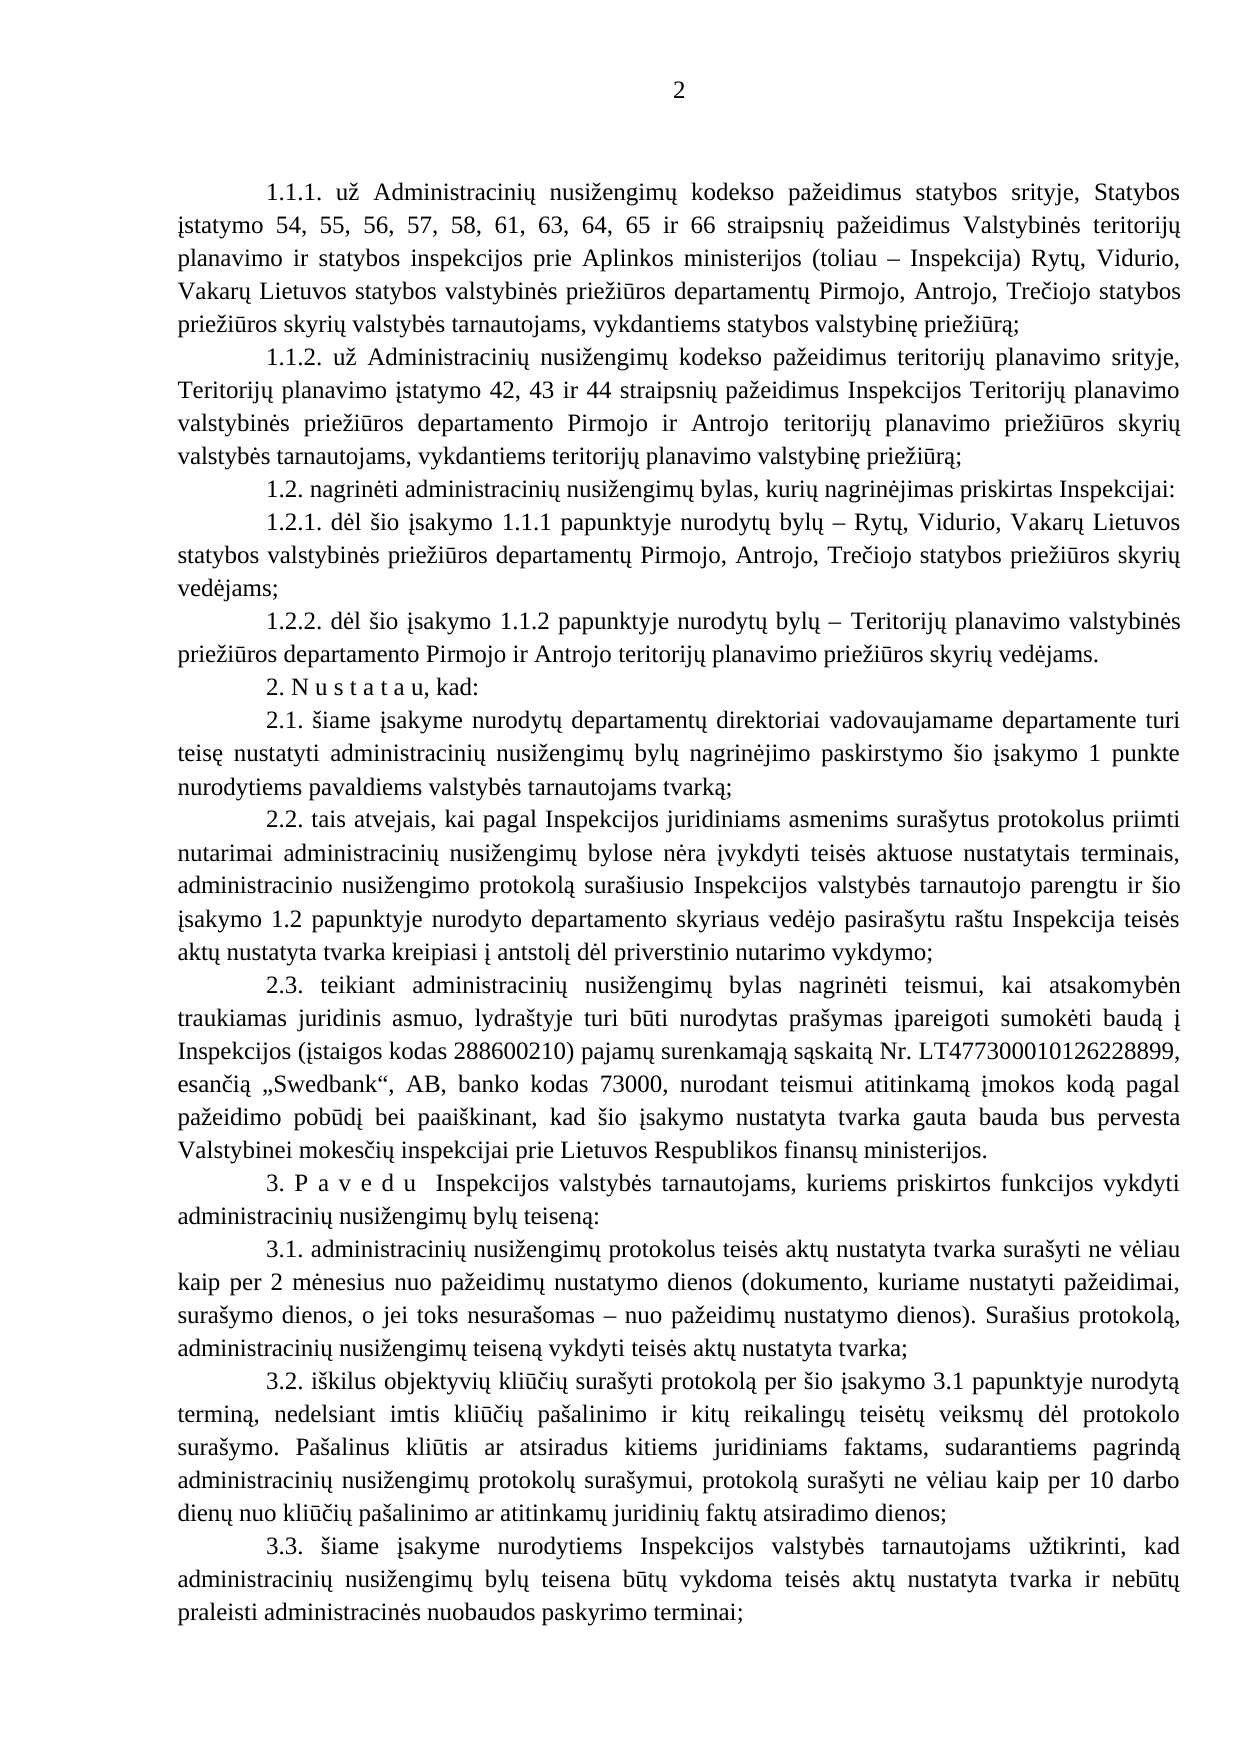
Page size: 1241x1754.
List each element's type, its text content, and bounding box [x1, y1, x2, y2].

text 3.1. administracinių nusižengimų protokolus teisės aktų nustatyta tvarka surašyti ne vėliau kaip per 2 mėnesius nuo pažeidimų nustatymo dienos (dokumento, kuriame nustatyti pažeidimai, surašymo dienos, o jei toks nesurašomas – nuo pažeidimų nustatymo dienos). Surašius protokolą, administracinių nusižengimų teiseną vykdyti teisės aktų nustatyta tvarka; [177, 1234, 1181, 1362]
text 2. N u s t a t a u, kad: [177, 672, 1181, 701]
text 1.2. nagrinėti administracinių nusižengimų bylas, kurių nagrinėjimas priskirtas Inspekcijai: [177, 474, 1181, 503]
text 2.2. tais atvejais, kai pagal Inspekcijos juridiniams asmenims surašytus protokolus priimti nutarimai administracinių nusižengimų bylose nėra įvykdyti teisės aktuose nustatytais terminais, administracinio nusižengimo protokolą surašiusio Inspekcijos valstybės tarnautojo parengtu ir šio įsakymo 1.2 papunktyje nurodyto departamento skyriaus vedėjo pasirašytu raštu Inspekcija teisės aktų nustatyta tvarka kreipiasi į antstolį dėl priverstinio nutarimo vykdymo; [177, 804, 1181, 965]
text 3.3. šiame įsakyme nurodytiems Inspekcijos valstybės tarnautojams užtikrinti, kad administracinių nusižengimų bylų teisena būtų vykdoma teisės aktų nustatyta tvarka ir nebūtų praleisti administracinės nuobaudos paskyrimo terminai; [177, 1531, 1181, 1626]
text 3. P a v e d u Inspekcijos valstybės tarnautojams, kuriems priskirtos funkcijos vykdyti administracinių nusižengimų bylų teiseną: [177, 1168, 1181, 1229]
text 1.1.1. už Administracinių nusižengimų kodekso pažeidimus statybos srityje, Statybos įstatymo 54, 55, 56, 57, 58, 61, 63, 64, 65 ir 66 straipsnių pažeidimus Valstybinės teritorijų planavimo ir statybos inspekcijos prie Aplinkos ministerijos (toliau – Inspekcija) Rytų, Vidurio, Vakarų Lietuvos statybos valstybinės priežiūros departamentų Pirmojo, Antrojo, Trečiojo statybos priežiūros skyrių valstybės tarnautojams, vykdantiems statybos valstybinę priežiūrą; [177, 177, 1181, 338]
text 1.1.2. už Administracinių nusižengimų kodekso pažeidimus teritorijų planavimo srityje, Teritorijų planavimo įstatymo 42, 43 ir 44 straipsnių pažeidimus Inspekcijos Teritorijų planavimo valstybinės priežiūros departamento Pirmojo ir Antrojo teritorijų planavimo priežiūros skyrių valstybės tarnautojams, vykdantiems teritorijų planavimo valstybinę priežiūrą; [177, 342, 1181, 470]
text 2.3. teikiant administracinių nusižengimų bylas nagrinėti teismui, kai atsakomybėn traukiamas juridinis asmuo, lydraštyje turi būti nurodytas prašymas įpareigoti sumokėti baudą į Inspekcijos (įstaigos kodas 288600210) pajamų surenkamąją sąskaitą Nr. LT477300010126228899, esančią „Swedbank“, AB, banko kodas 73000, nurodant teismui atitinkamą įmokos kodą pagal pažeidimo pobūdį bei paaiškinant, kad šio įsakymo nustatyta tvarka gauta bauda bus pervesta Valstybinei mokesčių inspekcijai prie Lietuvos Respublikos finansų ministerijos. [177, 970, 1181, 1163]
text 2.1. šiame įsakyme nurodytų departamentų direktoriai vadovaujamame departamente turi teisę nustatyti administracinių nusižengimų bylų nagrinėjimo paskirstymo šio įsakymo 1 punkte nurodytiems pavaldiems valstybės tarnautojams tvarką; [177, 706, 1181, 800]
text 1.2.2. dėl šio įsakymo 1.1.2 papunktyje nurodytų bylų – Teritorijų planavimo valstybinės priežiūros departamento Pirmojo ir Antrojo teritorijų planavimo priežiūros skyrių vedėjams. [177, 606, 1181, 668]
text 1.2.1. dėl šio įsakymo 1.1.1 papunktyje nurodytų bylų – Rytų, Vidurio, Vakarų Lietuvos statybos valstybinės priežiūros departamentų Pirmojo, Antrojo, Trečiojo statybos priežiūros skyrių vedėjams; [177, 507, 1181, 602]
text 3.2. iškilus objektyvių kliūčių surašyti protokolą per šio įsakymo 3.1 papunktyje nurodytą terminą, nedelsiant imtis kliūčių pašalinimo ir kitų reikalingų teisėtų veiksmų dėl protokolo surašymo. Pašalinus kliūtis ar atsiradus kitiems juridiniams faktams, sudarantiems pagrindą administracinių nusižengimų protokolų surašymui, protokolą surašyti ne vėliau kaip per 10 darbo dienų nuo kliūčių pašalinimo ar atitinkamų juridinių faktų atsiradimo dienos; [177, 1366, 1181, 1527]
